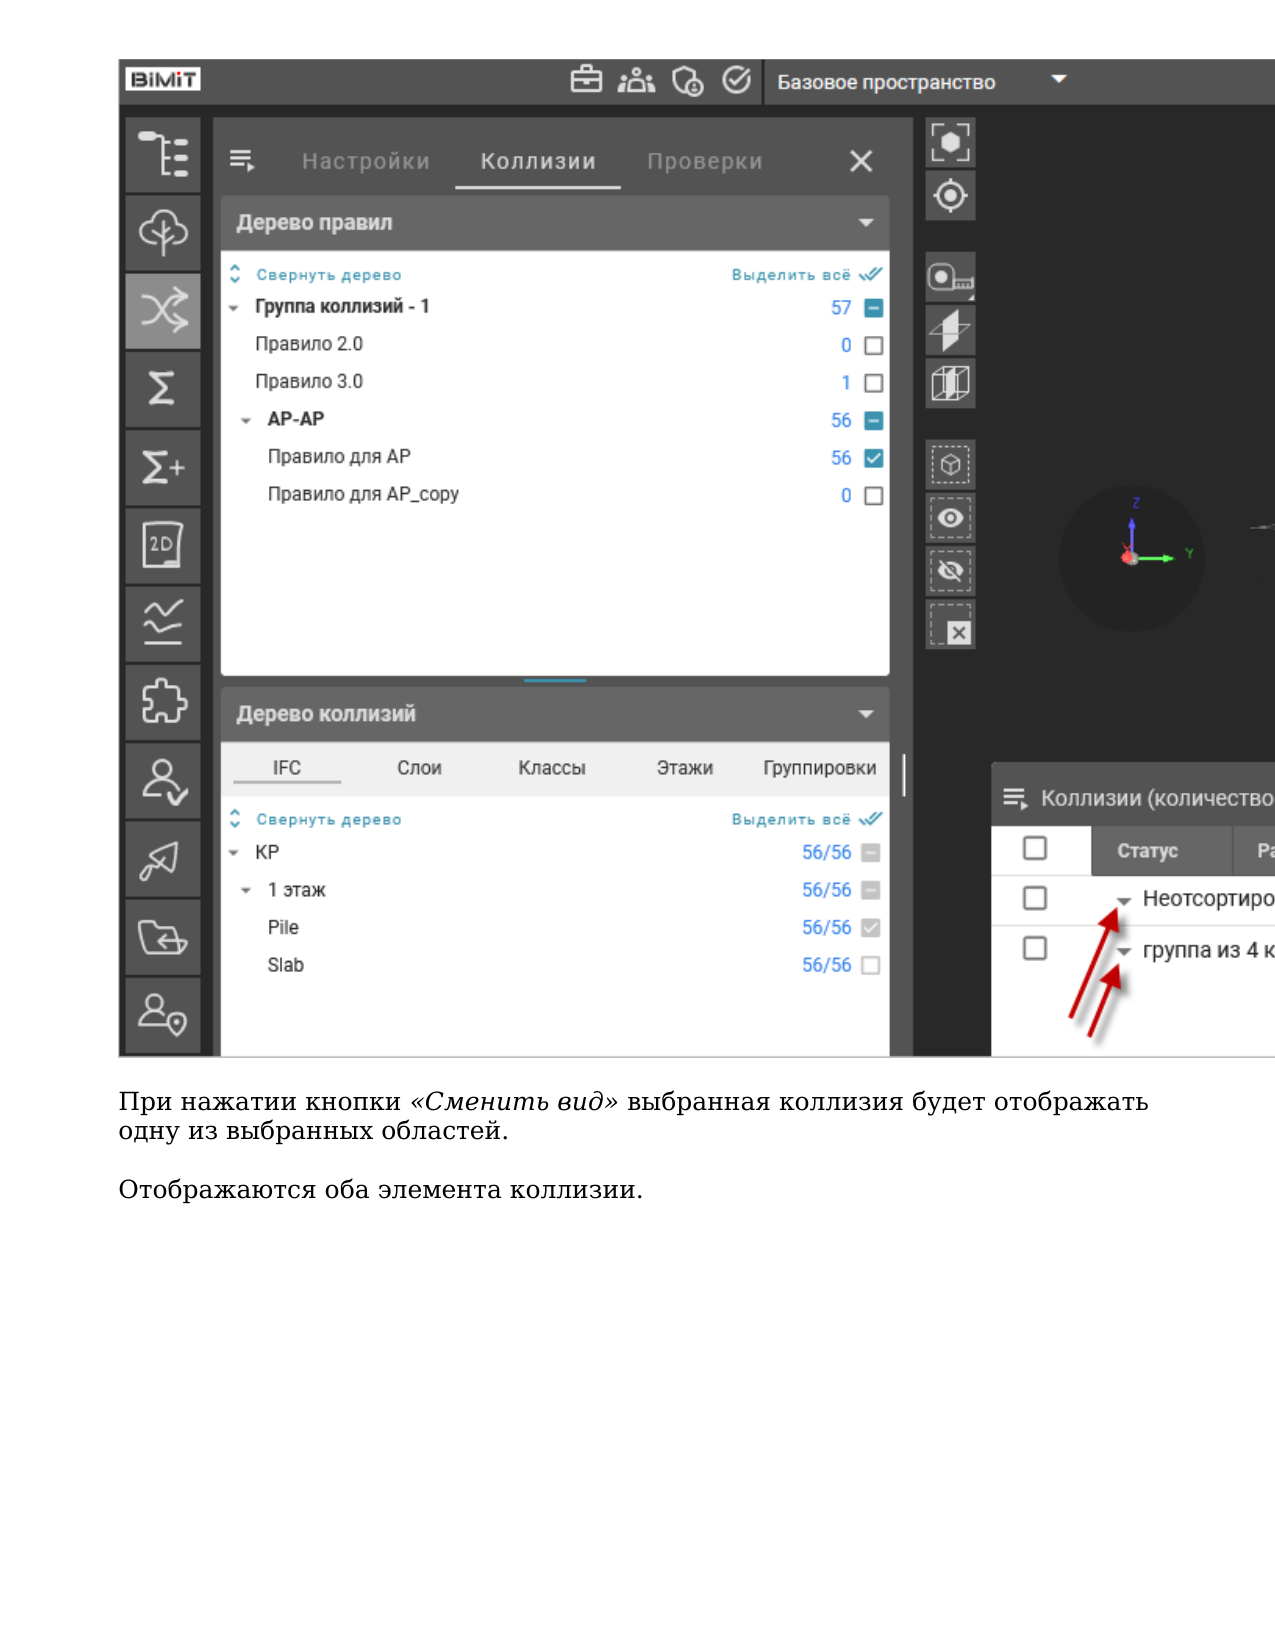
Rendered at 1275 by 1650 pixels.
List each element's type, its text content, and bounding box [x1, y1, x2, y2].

text Отображаются оба элемента коллизии. [118, 1175, 1216, 1204]
text При нажатии кнопки «Сменить вид» выбранная коллизия будет отображать одну из выбранных областей. [118, 1087, 1216, 1145]
picture [118, 59, 1275, 1058]
